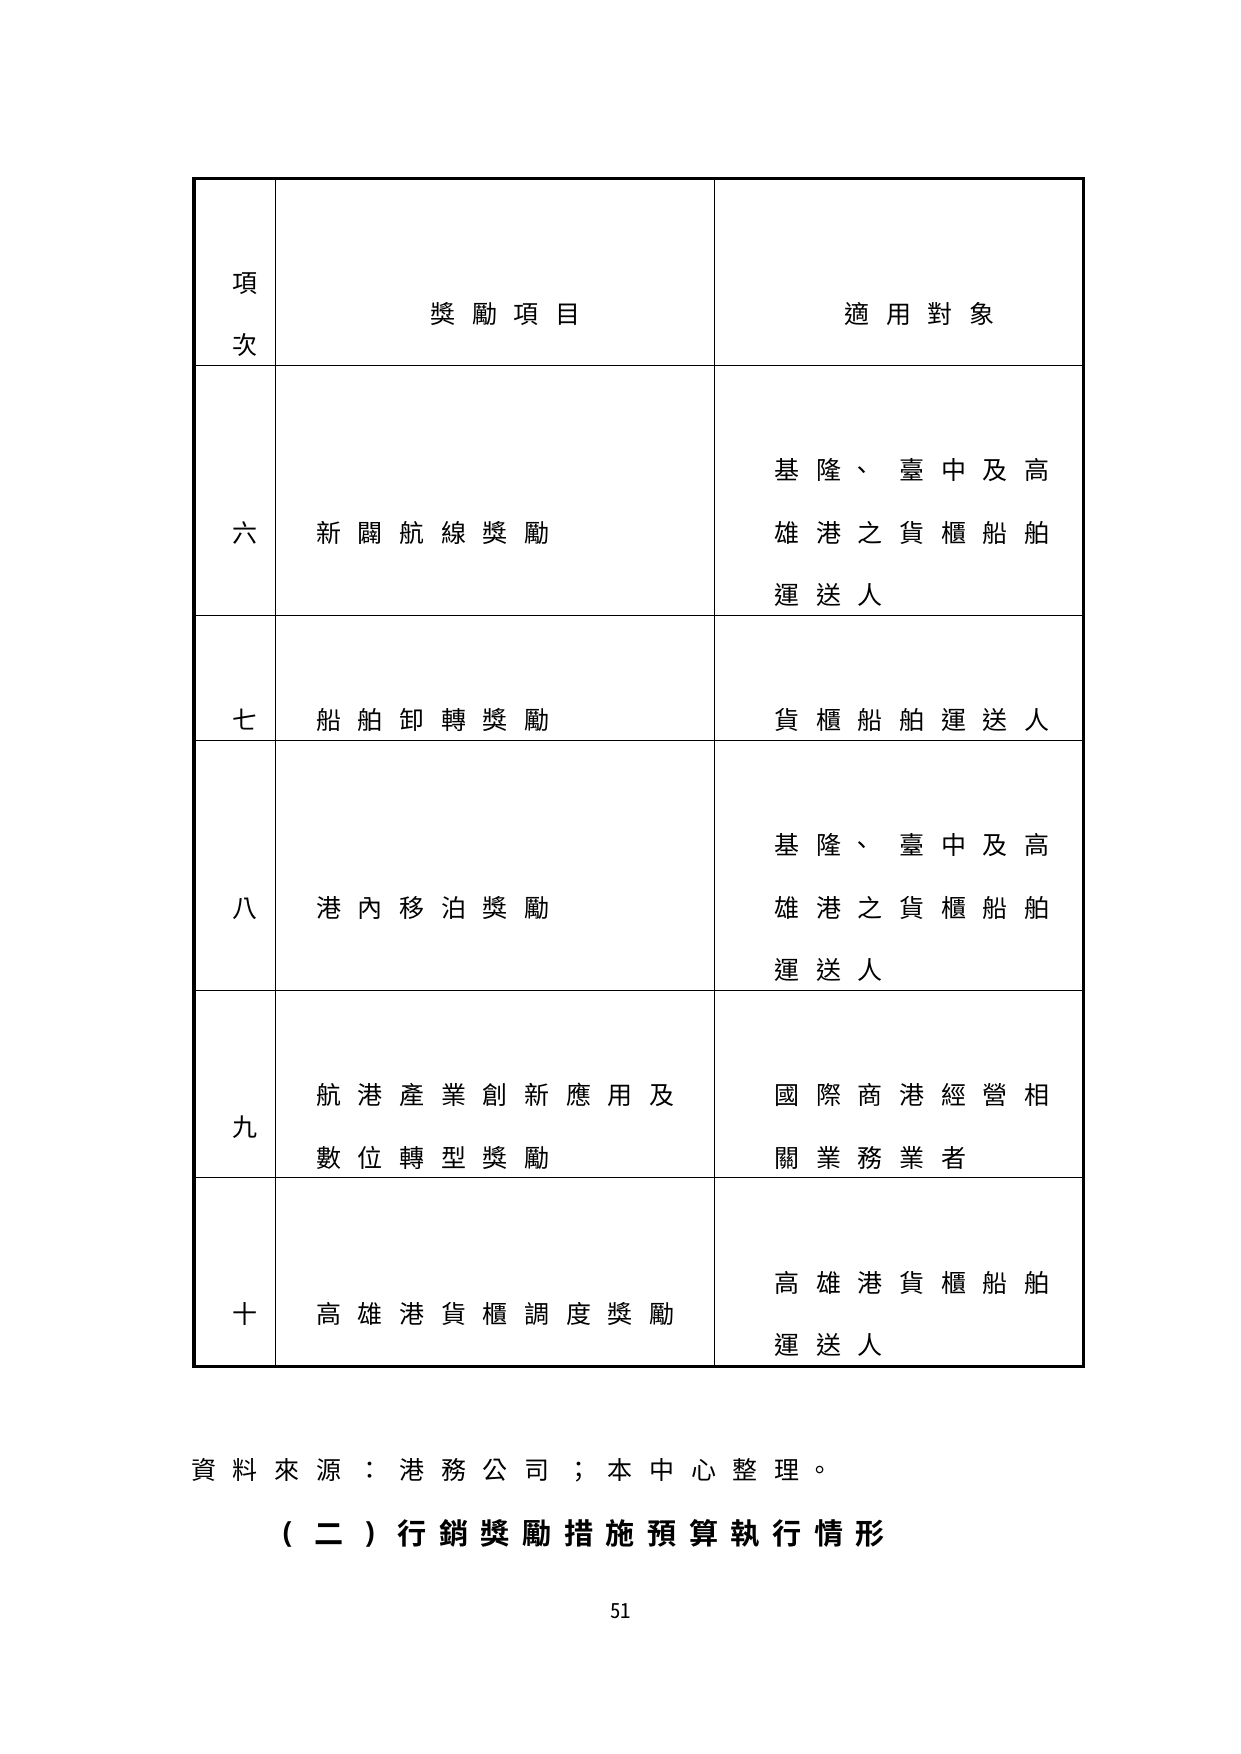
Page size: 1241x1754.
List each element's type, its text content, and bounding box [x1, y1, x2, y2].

table_cell 基隆、臺中及高雄港之貨櫃船舶運送人 [715, 366, 1082, 615]
table_cell 貨櫃船舶運送人 [715, 616, 1082, 740]
table_cell 九 [196, 991, 275, 1177]
table_header 獎勵項目 [276, 180, 714, 365]
table_cell 六 [196, 366, 275, 615]
table_cell 船舶卸轉獎勵 [276, 616, 714, 740]
table_cell 高雄港貨櫃船舶運送人 [715, 1178, 1082, 1365]
table_cell 港內移泊獎勵 [276, 741, 714, 990]
table_cell 基隆、臺中及高雄港之貨櫃船舶運送人 [715, 741, 1082, 990]
table_cell 高雄港貨櫃調度獎勵 [276, 1178, 714, 1365]
table_cell 國際商港經營相關業務業者 [715, 991, 1082, 1177]
table_cell 十 [196, 1178, 275, 1365]
table_cell 新闢航線獎勵 [276, 366, 714, 615]
text 資料來源：港務公司；本中心整理。 [183, 1427, 1058, 1490]
table_cell 八 [196, 741, 275, 990]
text (二)行銷獎勵措施預算執行情形 [242, 1490, 1058, 1552]
table_cell 七 [196, 616, 275, 740]
table_cell 航港產業創新應用及數位轉型獎勵 [276, 991, 714, 1177]
table_header 適用對象 [715, 180, 1082, 365]
table_header 項次 [196, 180, 275, 365]
